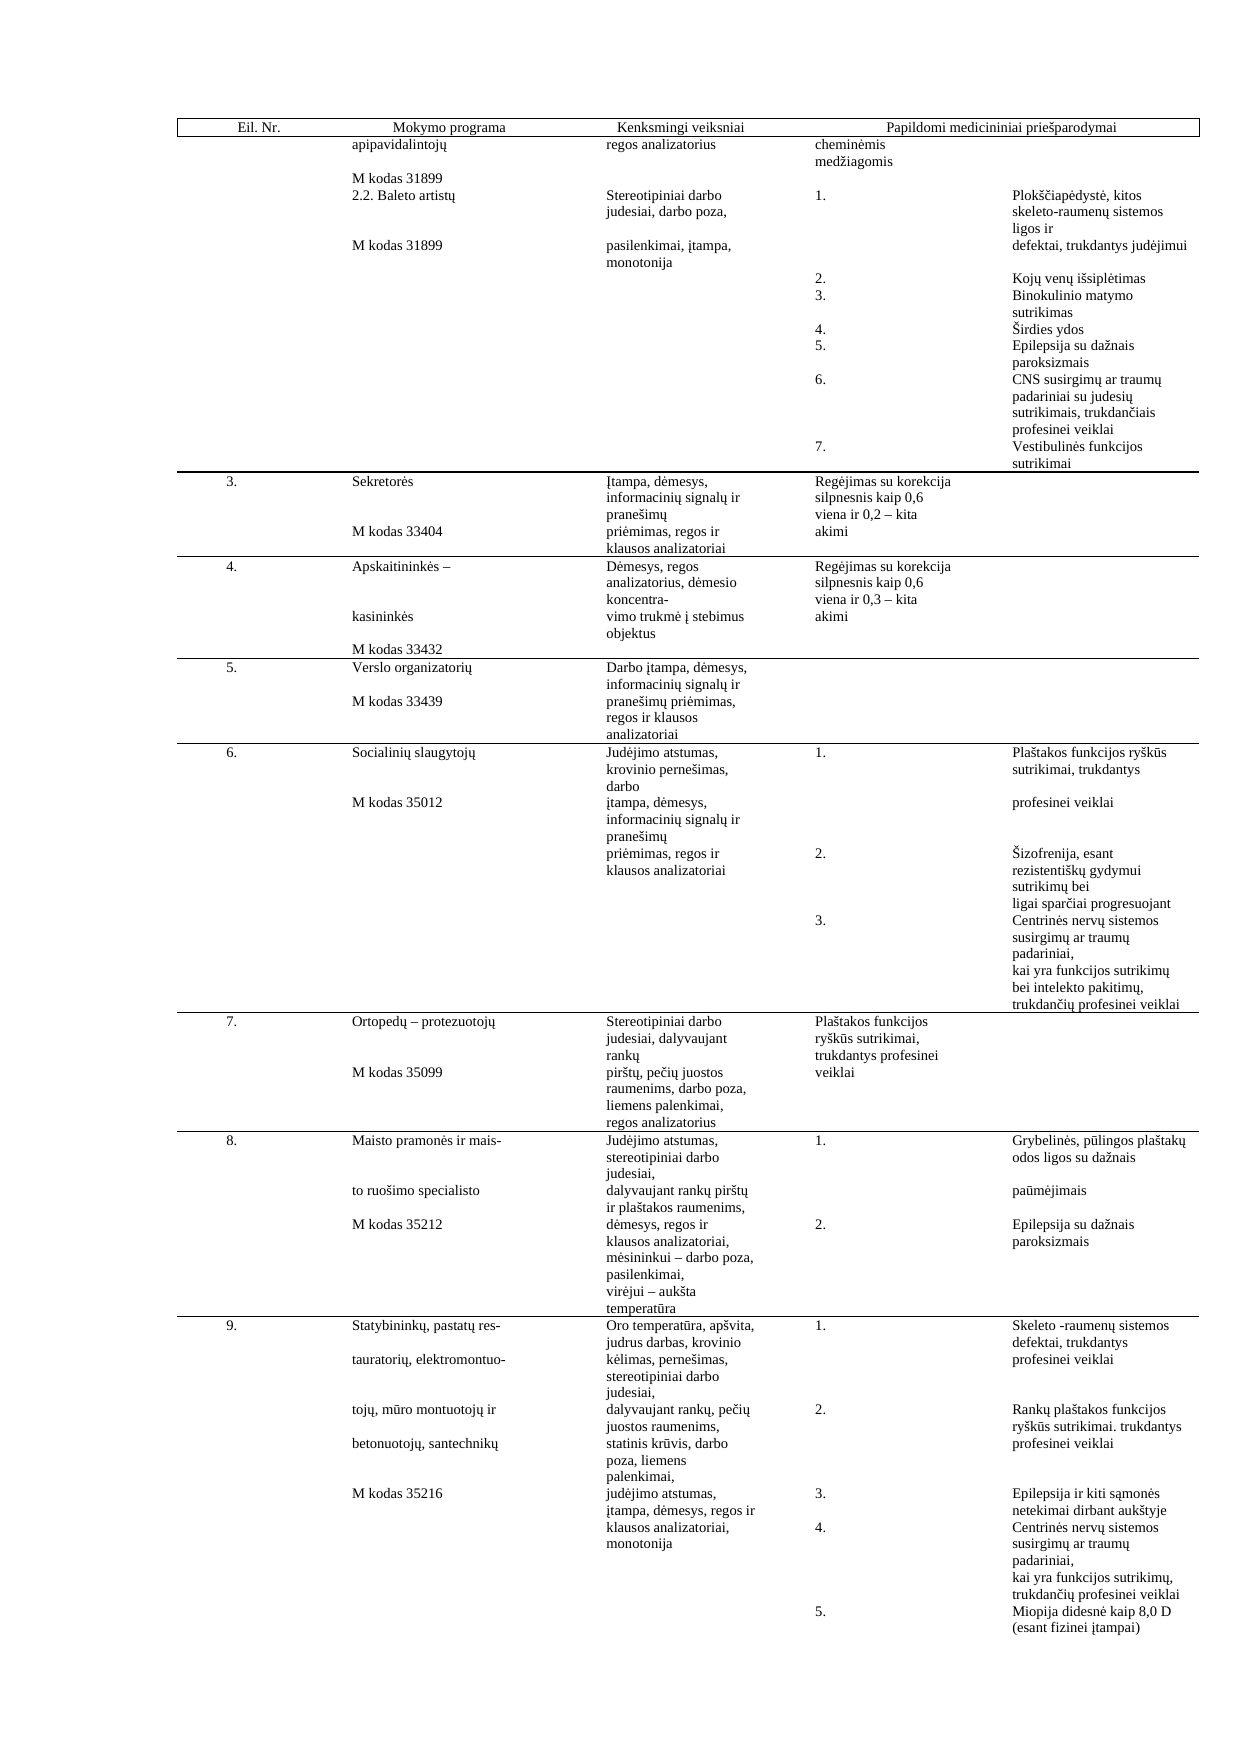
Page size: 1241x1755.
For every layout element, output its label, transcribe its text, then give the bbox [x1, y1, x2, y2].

table_cell Įtampa, dėmesys, informacinių signalų ir pranešimų [558, 473, 766, 523]
table_cell kėlimas, pernešimas, stereotipiniai darbo judesiai, [558, 1351, 766, 1401]
table_cell [766, 1351, 963, 1401]
table_cell Stereotipiniai darbo judesiai, dalyvaujant rankų [558, 1013, 766, 1063]
table_cell profesinei veiklai [963, 1351, 1199, 1401]
table_cell [177, 693, 303, 743]
table_cell M kodas 35216 [303, 1485, 557, 1518]
table_header Eil. Nr. [178, 119, 303, 136]
table_cell [766, 404, 963, 438]
table_cell dėmesys, regos ir klausos analizatoriai, [558, 1216, 766, 1249]
table_cell [766, 962, 963, 995]
table_header Mokymo programa [303, 119, 557, 136]
table_cell [177, 237, 303, 270]
table_cell Oro temperatūra, apšvita, judrus darbas, krovinio [558, 1317, 766, 1351]
table_cell [303, 1097, 557, 1131]
table_cell Epilepsija su dažnais paroksizmais [963, 1216, 1199, 1249]
table_cell [177, 845, 303, 895]
table_cell [177, 1435, 303, 1485]
table_cell 1. [766, 1317, 963, 1351]
table_cell [177, 895, 303, 912]
table_cell [177, 270, 303, 287]
table_cell Regėjimas su korekcija silpnesnis kaip 0,6 viena ir 0,2 – kita [766, 473, 963, 523]
table_cell [177, 1401, 303, 1434]
table_cell Vestibulinės funkcijos sutrikimai [963, 438, 1199, 471]
table_cell [963, 608, 1199, 641]
table_cell [766, 641, 963, 658]
table_cell [963, 170, 1199, 186]
table_cell 6. [177, 744, 303, 794]
table_cell [766, 170, 963, 186]
table_cell liemens palenkimai, regos analizatorius [558, 1097, 766, 1131]
table_cell [303, 995, 557, 1012]
table_header Papildomi medicininiai priešparodymai [766, 119, 1199, 136]
table_cell [963, 1249, 1199, 1283]
table_cell [766, 895, 963, 912]
table_cell [558, 895, 766, 912]
table_cell Darbo įtampa, dėmesys, informacinių signalų ir [558, 659, 766, 692]
table_cell [963, 137, 1199, 169]
table_cell [963, 1283, 1199, 1316]
table_cell Regėjimas su korekcija silpnesnis kaip 0,6 viena ir 0,3 – kita [766, 557, 963, 608]
table_cell [963, 557, 1199, 608]
table_cell [177, 287, 303, 320]
table_cell Epilepsija su dažnais paroksizmais [963, 337, 1199, 371]
table_cell 3. [766, 287, 963, 320]
table_cell Verslo organizatorių [303, 659, 557, 692]
table_cell M kodas 31899 [303, 170, 557, 186]
table_cell profesinei veiklai [963, 1435, 1199, 1485]
table_cell [177, 608, 303, 641]
table_cell [177, 137, 303, 169]
table_cell 4. [766, 320, 963, 337]
table_cell [177, 1519, 303, 1569]
table_cell 1. [766, 1132, 963, 1182]
table_cell Širdies ydos [963, 320, 1199, 337]
table_cell Plaštakos funkcijos ryškūs sutrikimai, trukdantys [963, 744, 1199, 794]
table_cell [303, 845, 557, 895]
table_cell [558, 912, 766, 962]
table_cell M kodas 35212 [303, 1216, 557, 1249]
table_cell 5. [766, 1602, 963, 1636]
table_cell [558, 1569, 766, 1602]
table_cell M kodas 35012 [303, 794, 557, 844]
table_cell Centrinės nervų sistemos susirgimų ar traumų padariniai, [963, 912, 1199, 962]
table_cell 7. [177, 1013, 303, 1063]
table_cell [766, 1249, 963, 1283]
table_cell [303, 1602, 557, 1636]
table_cell [177, 1182, 303, 1216]
table_cell [177, 1569, 303, 1602]
table_cell 2. [766, 1216, 963, 1249]
table_cell Judėjimo atstumas, krovinio pernešimas, darbo [558, 744, 766, 794]
table_cell 1. [766, 186, 963, 237]
table_cell [303, 1569, 557, 1602]
table_cell akimi [766, 523, 963, 556]
table_cell M kodas 33404 [303, 523, 557, 556]
table_cell CNS susirgimų ar traumų padariniai su judesių [963, 371, 1199, 404]
table_cell pasilenkimai, įtampa, monotonija [558, 237, 766, 270]
table_cell vimo trukmė į stebimus objektus [558, 608, 766, 641]
table_cell [303, 404, 557, 438]
table_cell [303, 912, 557, 962]
table_cell Centrinės nervų sistemos susirgimų ar traumų padariniai, [963, 1519, 1199, 1569]
table_cell [177, 523, 303, 556]
table_cell dalyvaujant rankų, pečių juostos raumenims, [558, 1401, 766, 1434]
table_cell Ortopedų – protezuotojų [303, 1013, 557, 1063]
table_cell Maisto pramonės ir mais- [303, 1132, 557, 1182]
table_cell pirštų, pečių juostos raumenims, darbo poza, [558, 1064, 766, 1097]
table_cell [963, 1013, 1199, 1063]
table_cell paūmėjimais [963, 1182, 1199, 1216]
table_cell cheminėmis medžiagomis [766, 137, 963, 169]
table_cell Epilepsija ir kiti sąmonės netekimai dirbant aukštyje [963, 1485, 1199, 1518]
table_cell [177, 1064, 303, 1097]
table_cell 5. [766, 337, 963, 371]
table_cell virėjui – aukšta temperatūra [558, 1283, 766, 1316]
table_cell [177, 912, 303, 962]
table_cell [303, 962, 557, 995]
table_cell profesinei veiklai [963, 794, 1199, 844]
table_cell M kodas 35099 [303, 1064, 557, 1097]
table_cell [303, 1283, 557, 1316]
table_cell 3. [766, 1485, 963, 1518]
table_cell Stereotipiniai darbo judesiai, darbo poza, [558, 186, 766, 237]
table_cell [963, 473, 1199, 523]
table_cell [766, 1097, 963, 1131]
table_cell 3. [766, 912, 963, 962]
table_cell defektai, trukdantys judėjimui [963, 237, 1199, 270]
table_cell betonuotojų, santechnikų [303, 1435, 557, 1485]
table_cell [303, 438, 557, 471]
table_cell 2.2. Baleto artistų [303, 186, 557, 237]
table_cell [558, 170, 766, 186]
table_cell [963, 523, 1199, 556]
table_cell statinis krūvis, darbo poza, liemens palenkimai, [558, 1435, 766, 1485]
table_cell [558, 962, 766, 995]
table_cell [766, 693, 963, 743]
table_cell [177, 337, 303, 371]
table_cell [177, 1351, 303, 1401]
table_cell [177, 1283, 303, 1316]
table_cell Rankų plaštakos funkcijos ryškūs sutrikimai. trukdantys [963, 1401, 1199, 1434]
table_cell dalyvaujant rankų pirštų ir plaštakos raumenims, [558, 1182, 766, 1216]
table_cell [558, 404, 766, 438]
table_cell priėmimas, regos ir klausos analizatoriai [558, 523, 766, 556]
table_cell [766, 237, 963, 270]
table_cell įtampa, dėmesys, informacinių signalų ir pranešimų [558, 794, 766, 844]
table_cell 3. [177, 473, 303, 523]
table_cell priėmimas, regos ir klausos analizatoriai [558, 845, 766, 895]
table_cell [303, 337, 557, 371]
table_cell [177, 438, 303, 471]
table_cell [963, 693, 1199, 743]
table_cell [177, 794, 303, 844]
table_cell kai yra funkcijos sutrikimų, trukdančių profesinei veiklai [963, 1569, 1199, 1602]
table_cell 4. [766, 1519, 963, 1569]
table_cell [177, 1602, 303, 1636]
table_cell 9. [177, 1317, 303, 1351]
table_cell [558, 371, 766, 404]
table_cell [766, 1569, 963, 1602]
table_cell judėjimo atstumas, įtampa, dėmesys, regos ir [558, 1485, 766, 1518]
table_cell [766, 1182, 963, 1216]
table_cell [558, 337, 766, 371]
table_cell Statybininkų, pastatų res- [303, 1317, 557, 1351]
table_cell [766, 1283, 963, 1316]
table_cell klausos analizatoriai, monotonija [558, 1519, 766, 1569]
table_cell 1. [766, 744, 963, 794]
table_cell [177, 1216, 303, 1249]
table_cell [177, 962, 303, 995]
table_cell M kodas 33432 [303, 641, 557, 658]
table_cell M kodas 31899 [303, 237, 557, 270]
table_cell mėsininkui – darbo poza, pasilenkimai, [558, 1249, 766, 1283]
table_cell [177, 641, 303, 658]
table_cell sutrikimais, trukdančiais profesinei veiklai [963, 404, 1199, 438]
table_cell [177, 186, 303, 237]
table_cell [558, 287, 766, 320]
table_cell [766, 794, 963, 844]
table_cell [177, 371, 303, 404]
table_cell kasininkės [303, 608, 557, 641]
table_cell apipavidalintojų [303, 137, 557, 169]
table_cell 8. [177, 1132, 303, 1182]
table_cell Grybelinės, pūlingos plaštakų odos ligos su dažnais [963, 1132, 1199, 1182]
table_cell [963, 1064, 1199, 1097]
table_cell [963, 641, 1199, 658]
table_cell Miopija didesnė kaip 8,0 D (esant fizinei įtampai) [963, 1602, 1199, 1636]
table_cell Skeleto -raumenų sistemos defektai, trukdantys [963, 1317, 1199, 1351]
table_cell [303, 320, 557, 337]
table_cell 2. [766, 845, 963, 895]
table_cell [177, 170, 303, 186]
table_cell 2. [766, 270, 963, 287]
table_cell [558, 320, 766, 337]
table_cell Plokščiapėdystė, kitos skeleto-raumenų sistemos ligos ir [963, 186, 1199, 237]
table_cell [177, 995, 303, 1012]
table_cell [303, 895, 557, 912]
table_header Kenksmingi veiksniai [558, 119, 766, 136]
table_cell tojų, mūro montuotojų ir [303, 1401, 557, 1434]
table_cell [177, 1249, 303, 1283]
table_cell Dėmesys, regos analizatorius, dėmesio koncentra- [558, 557, 766, 608]
table_cell M kodas 33439 [303, 693, 557, 743]
table_cell [177, 320, 303, 337]
table_cell Apskaitininkės – [303, 557, 557, 608]
table_cell 6. [766, 371, 963, 404]
table_cell Judėjimo atstumas, stereotipiniai darbo judesiai, [558, 1132, 766, 1182]
table_cell [963, 1097, 1199, 1131]
table_cell veiklai [766, 1064, 963, 1097]
table_cell Šizofrenija, esant rezistentiškų gydymui sutrikimų bei [963, 845, 1199, 895]
table_cell [558, 641, 766, 658]
table_cell Sekretorės [303, 473, 557, 523]
table_cell 4. [177, 557, 303, 608]
table_cell [766, 995, 963, 1012]
table_cell trukdančių profesinei veiklai [963, 995, 1199, 1012]
table_cell pranešimų priėmimas, regos ir klausos analizatoriai [558, 693, 766, 743]
table_cell Plaštakos funkcijos ryškūs sutrikimai, trukdantys profesinei [766, 1013, 963, 1063]
table_cell to ruošimo specialisto [303, 1182, 557, 1216]
table_cell regos analizatorius [558, 137, 766, 169]
table_cell tauratorių, elektromontuo- [303, 1351, 557, 1401]
table_cell Binokulinio matymo sutrikimas [963, 287, 1199, 320]
table_cell 2. [766, 1401, 963, 1434]
table_cell [558, 438, 766, 471]
table_cell kai yra funkcijos sutrikimų bei intelekto pakitimų, [963, 962, 1199, 995]
table_cell [558, 1602, 766, 1636]
table_cell 5. [177, 659, 303, 692]
table_cell [303, 270, 557, 287]
table_cell [766, 1435, 963, 1485]
table_cell [766, 659, 963, 692]
table_cell [558, 270, 766, 287]
table_cell [177, 404, 303, 438]
table_cell Socialinių slaugytojų [303, 744, 557, 794]
table_cell [303, 1249, 557, 1283]
table_cell [177, 1485, 303, 1518]
table_cell akimi [766, 608, 963, 641]
table_cell [963, 659, 1199, 692]
table_cell ligai sparčiai progresuojant [963, 895, 1199, 912]
table_cell Kojų venų išsiplėtimas [963, 270, 1199, 287]
table_cell [303, 287, 557, 320]
table_cell [558, 995, 766, 1012]
table_cell [303, 1519, 557, 1569]
table_cell [177, 1097, 303, 1131]
table_cell 7. [766, 438, 963, 471]
table_cell [303, 371, 557, 404]
